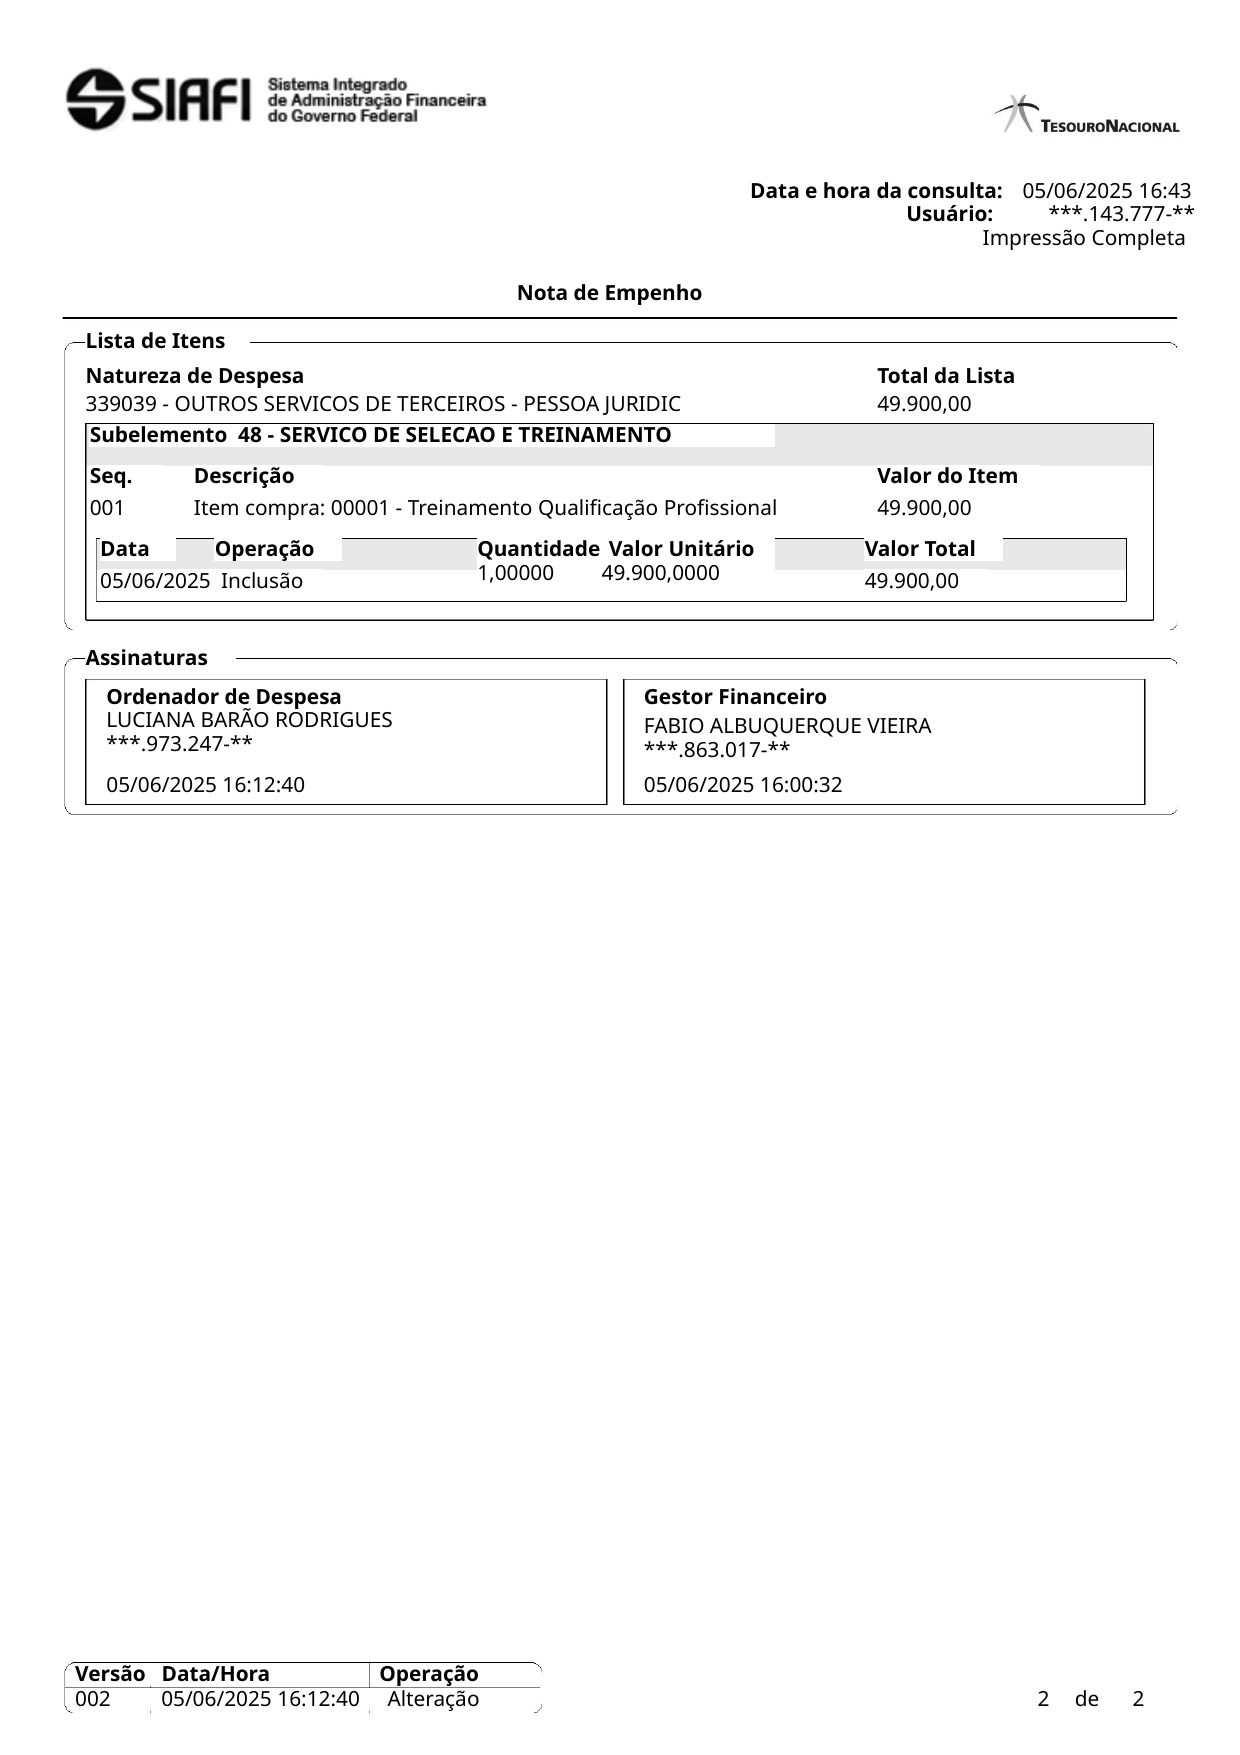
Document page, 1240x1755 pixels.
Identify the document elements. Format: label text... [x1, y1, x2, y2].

text Subelemento 48 - SERVICO DE SELECAO E TREINAMENTO [89, 424, 775, 447]
text 05/06/2025 16:00:32 [644, 774, 866, 797]
text 002 05/06/2025 16:12:40 Alteração [75, 1688, 526, 1711]
text Versão Data/Hora [75, 1663, 290, 1686]
text ***.863.017-** [644, 738, 991, 762]
text 339039 - OUTROS SERVICOS DE TERCEIROS - PESSOA JURIDIC [85, 392, 826, 416]
text Valor do Item [877, 465, 1040, 488]
text Seq. [89, 465, 165, 488]
text Natureza de Despesa [85, 365, 326, 388]
text Operação [379, 1663, 506, 1686]
text Impressão Completa [982, 226, 1238, 249]
text 2 [1132, 1688, 1175, 1711]
text Quantidade Valor Unitário [477, 538, 775, 561]
text 1,00000 49.900,0000 [477, 561, 775, 585]
text Valor Total [864, 538, 1003, 561]
text Descrição [194, 465, 324, 488]
text Operação [214, 538, 342, 561]
text Usuário: ***.143.777-** [906, 203, 1238, 226]
text Data e hora da consulta: 05/06/2025 16:43 [750, 180, 1238, 203]
text Gestor Financeiro [644, 686, 853, 709]
text FABIO ALBUQUERQUE VIEIRA [644, 715, 991, 738]
text 05/06/2025 16:12:40 [106, 774, 328, 797]
text ***.973.247-** [106, 733, 452, 756]
text Item compra: 00001 - Treinamento Qualificação Profissional [194, 497, 831, 520]
text Total da Lista [877, 365, 1042, 388]
text 001 [89, 497, 156, 520]
text Nota de Empenho [517, 282, 725, 305]
text 2 [1037, 1688, 1074, 1711]
text Data [100, 538, 176, 561]
text LUCIANA BARÃO RODRIGUES [106, 709, 452, 733]
text 49.900,00 [877, 497, 1001, 520]
text Assinaturas [85, 647, 236, 670]
text de [1074, 1688, 1129, 1711]
text 05/06/2025 Inclusão [100, 569, 323, 593]
text Lista de Itens [85, 330, 250, 353]
text 49.900,00 [877, 392, 1001, 416]
text 49.900,00 [864, 569, 988, 593]
text Ordenador de Despesa [106, 686, 452, 709]
